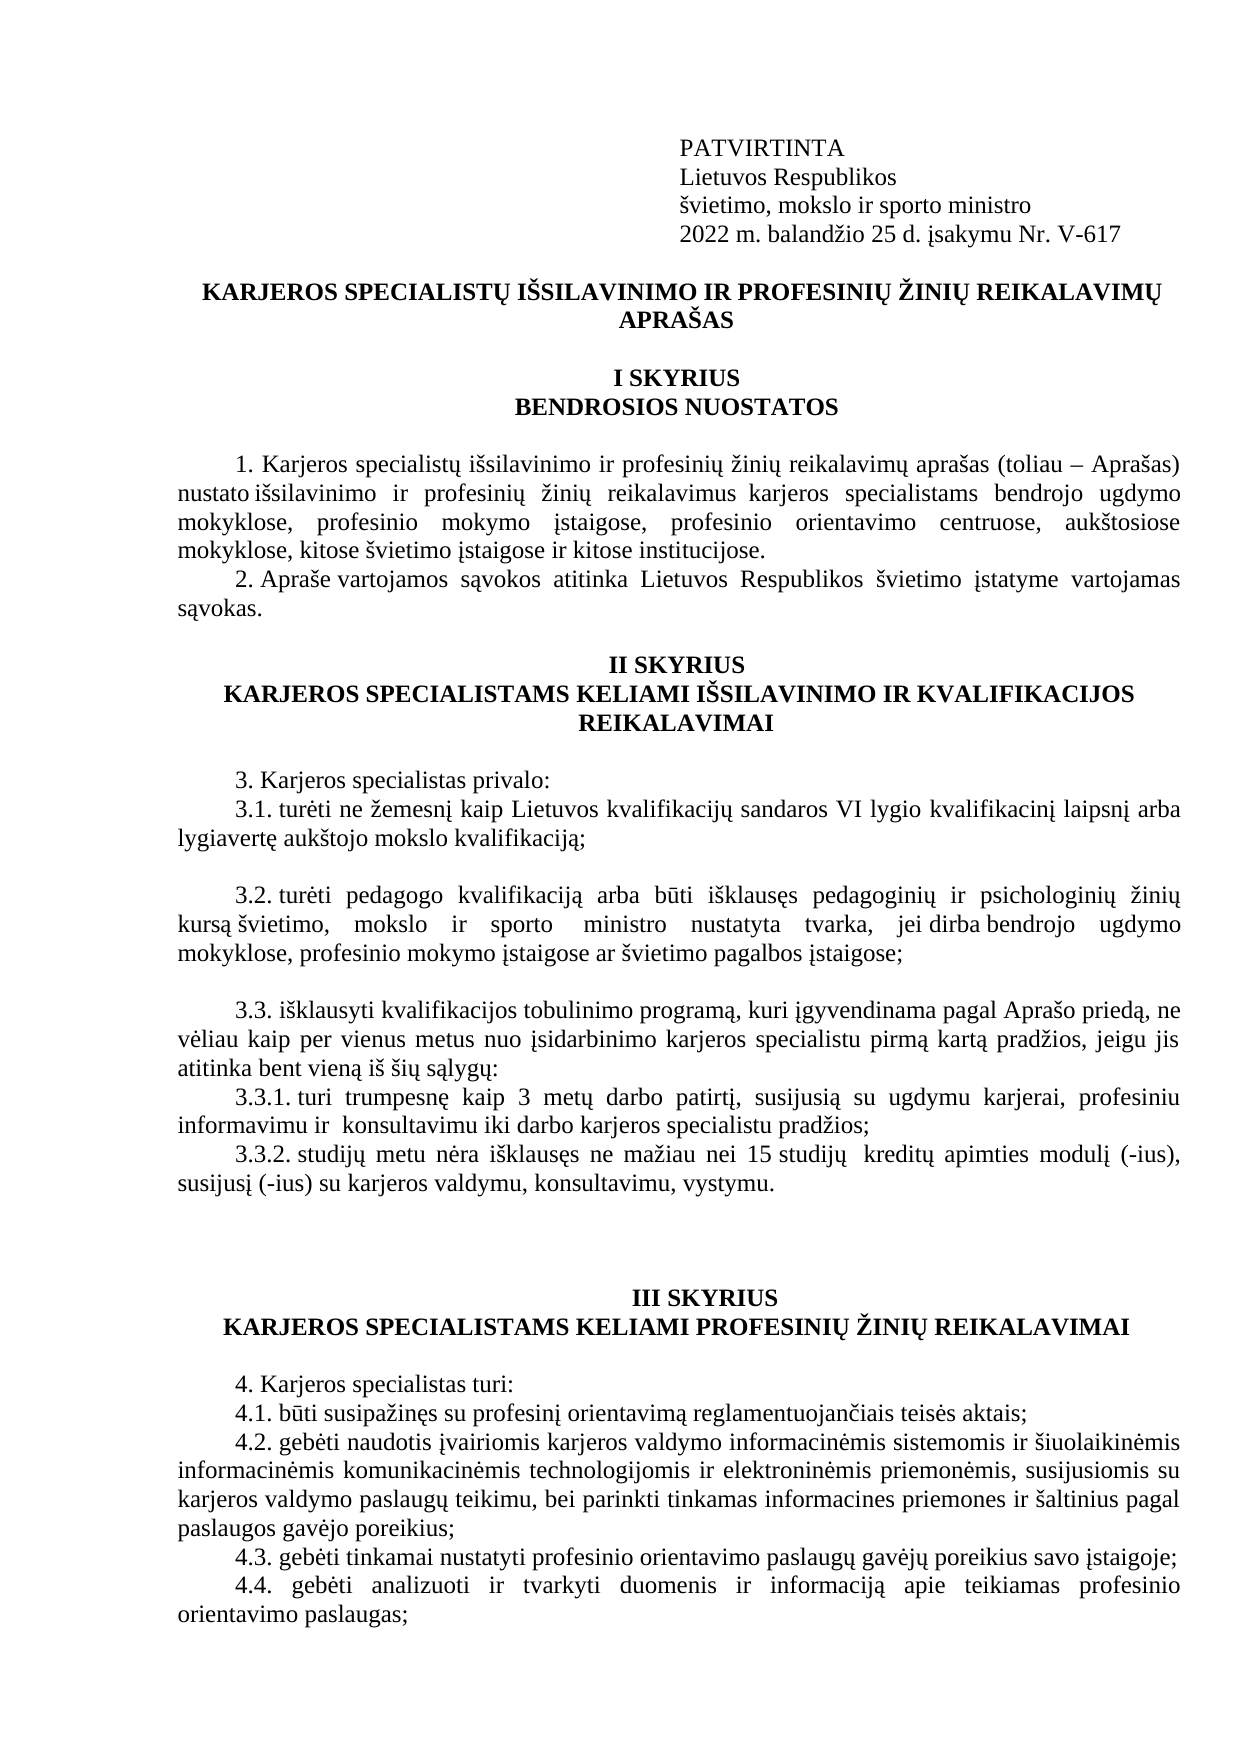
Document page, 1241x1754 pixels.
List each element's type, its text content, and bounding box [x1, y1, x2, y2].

text 3.3.2. studijų metu nėra išklausęs ne mažiau nei 15 studijų kreditų apimties modulį (-ius), susijusį (-ius) su karjeros valdymu, konsultavimu, vystymu. [177, 1139, 1181, 1197]
text 2022 m. balandžio 25 d. įsakymu Nr. V-617 [679, 219, 1181, 248]
text 3.2. turėti pedagogo kvalifikaciją arba būti išklausęs pedagoginių ir psichologinių žinių kursą švietimo, mokslo ir sporto ministro nustatyta tvarka, jei dirba bendrojo ugdymo mokyklose, profesinio mokymo įstaigose ar švietimo pagalbos įstaigose; [177, 880, 1181, 967]
text 3.3.1. turi trumpesnę kaip 3 metų darbo patirtį, susijusią su ugdymu karjerai, profesiniu informavimu ir konsultavimu iki darbo karjeros specialistu pradžios; [177, 1082, 1181, 1139]
text KARJEROS SPECIALISTAMS KELIAMI IŠSILAVINIMO IR KVALIFIKACIJOS REIKALAVIMAI [177, 679, 1181, 737]
text III SKYRIUS [177, 1283, 1181, 1312]
text švietimo, mokslo ir sporto ministro [679, 190, 1181, 219]
text KARJEROS SPECIALISTŲ IŠSILAVINIMO IR PROFESINIŲ ŽINIŲ REIKALAVIMŲ APRAŠAS [177, 277, 1181, 334]
text 3. Karjeros specialistas privalo: [177, 765, 1181, 794]
text Lietuvos Respublikos [679, 162, 1181, 190]
text 3.3. išklausyti kvalifikacijos tobulinimo programą, kuri įgyvendinama pagal Aprašo priedą, ne vėliau kaip per vienus metus nuo įsidarbinimo karjeros specialistu pirmą kartą pradžios, jeigu jis atitinka bent vieną iš šių sąlygų: [177, 995, 1181, 1082]
text BENDROSIOS NUOSTATOS [177, 392, 1181, 420]
text I SKYRIUS [177, 363, 1181, 392]
text 4.3. gebėti tinkamai nustatyti profesinio orientavimo paslaugų gavėjų poreikius savo įstaigoje; [177, 1542, 1181, 1570]
text 4.2. gebėti naudotis įvairiomis karjeros valdymo informacinėmis sistemomis ir šiuolaikinėmis informacinėmis komunikacinėmis technologijomis ir elektroninėmis priemonėmis, susijusiomis su karjeros valdymo paslaugų teikimu, bei parinkti tinkamas informacines priemones ir šaltinius pagal paslaugos gavėjo poreikius; [177, 1427, 1181, 1542]
text KARJEROS SPECIALISTAMS KELIAMI PROFESINIŲ ŽINIŲ REIKALAVIMAI [177, 1312, 1181, 1340]
text 4.4. gebėti analizuoti ir tvarkyti duomenis ir informaciją apie teikiamas profesinio orientavimo paslaugas; [177, 1570, 1181, 1628]
text 3.1. turėti ne žemesnį kaip Lietuvos kvalifikacijų sandaros VI lygio kvalifikacinį laipsnį arba lygiavertę aukštojo mokslo kvalifikaciją; [177, 794, 1181, 852]
text 1. Karjeros specialistų išsilavinimo ir profesinių žinių reikalavimų aprašas (toliau – Aprašas) nustato išsilavinimo ir profesinių žinių reikalavimus karjeros specialistams bendrojo ugdymo mokyklose, profesinio mokymo įstaigose, profesinio orientavimo centruose, aukštosiose mokyklose, kitose švietimo įstaigose ir kitose institucijose. [177, 449, 1181, 564]
text 4. Karjeros specialistas turi: [177, 1369, 1181, 1398]
text II SKYRIUS [177, 650, 1181, 679]
text 4.1. būti susipažinęs su profesinį orientavimą reglamentuojančiais teisės aktais; [177, 1398, 1181, 1427]
text 2. Apraše vartojamos sąvokos atitinka Lietuvos Respublikos švietimo įstatyme vartojamas sąvokas. [177, 564, 1181, 622]
text PATVIRTINTA [679, 133, 1181, 162]
